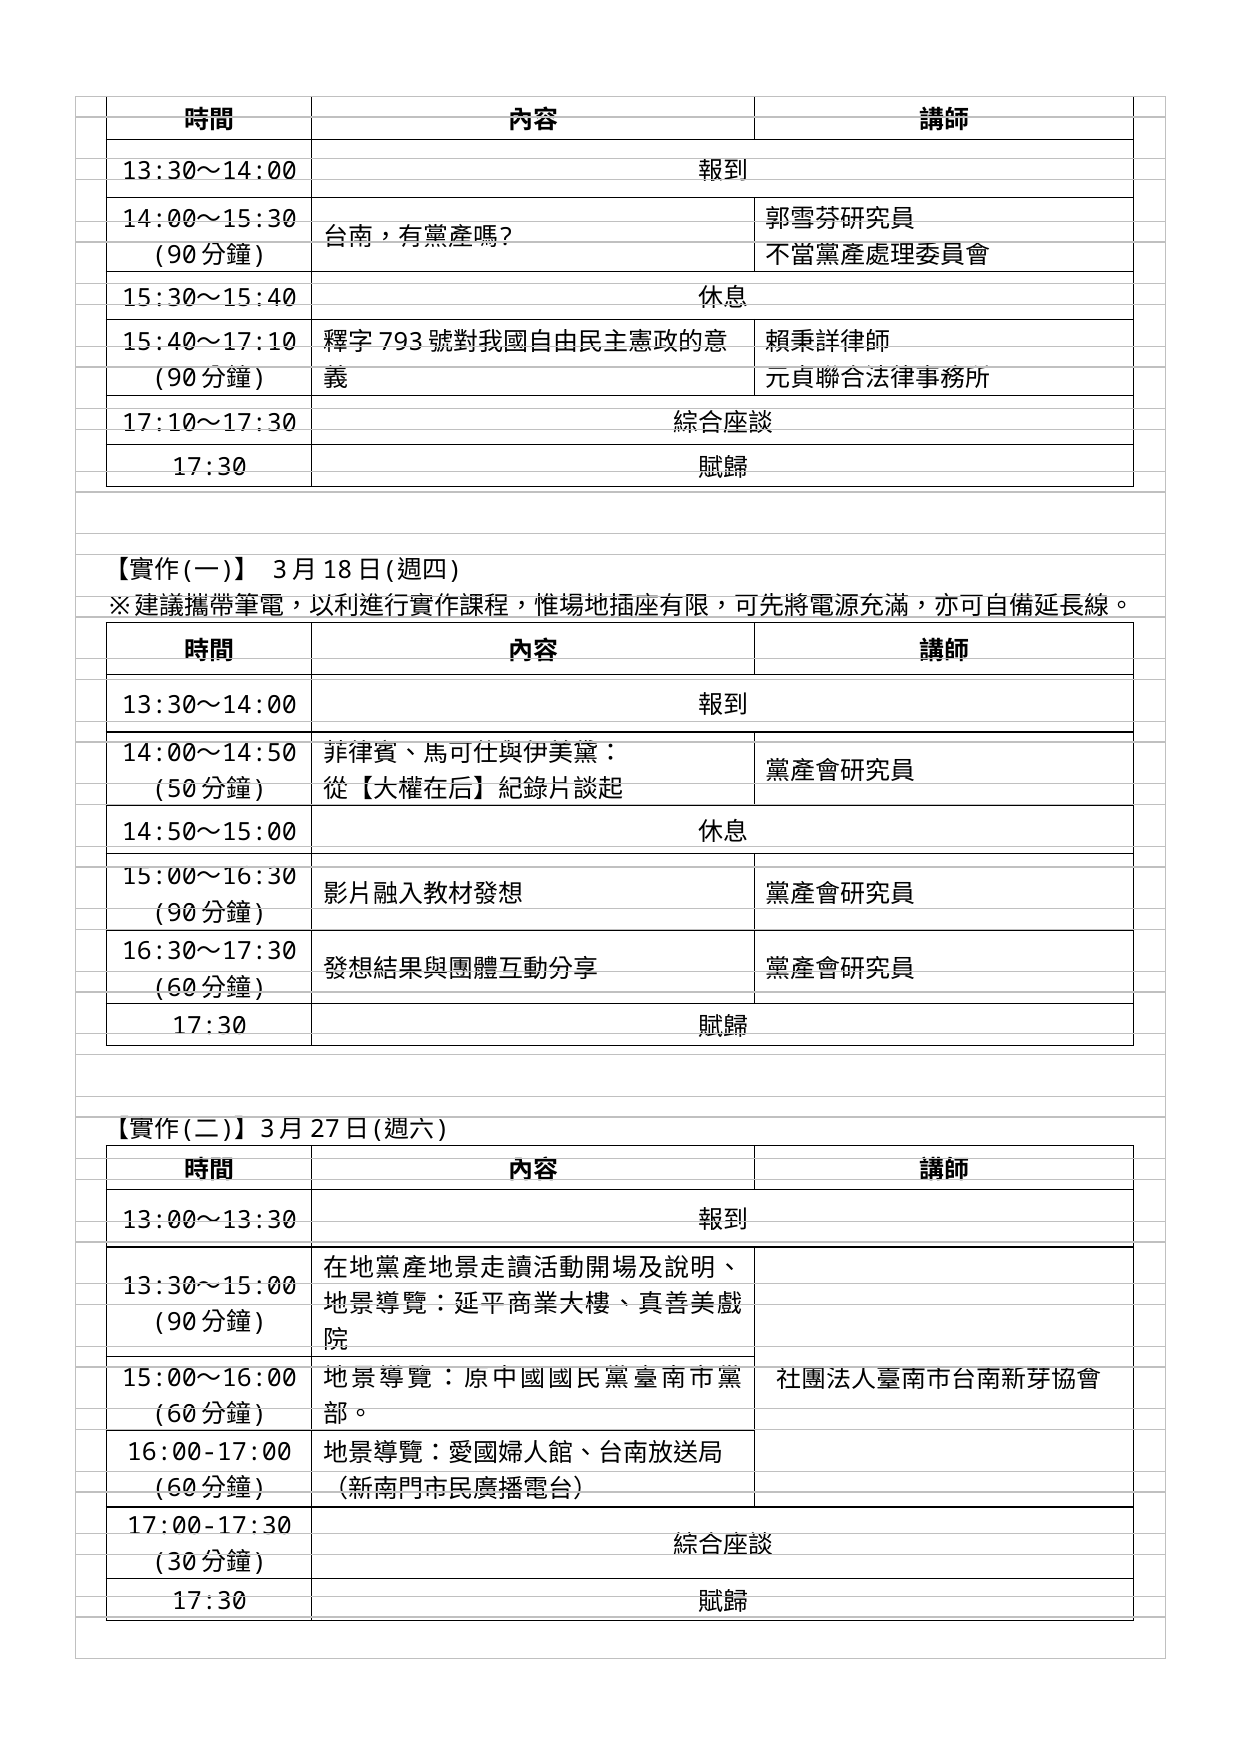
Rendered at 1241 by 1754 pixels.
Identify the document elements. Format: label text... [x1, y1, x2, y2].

table_cell [107, 722, 311, 731]
table_cell 報到 [706, 159, 711, 179]
text [104, 549, 1165, 554]
table_cell 釋字793號對我國自由民主憲政的意義 [312, 320, 754, 346]
table_cell [312, 722, 1133, 731]
table_header 講師 [755, 1180, 1133, 1189]
table_cell 台南，有黨產嗎? [312, 198, 754, 221]
table_header 時間 [232, 1159, 311, 1179]
table_cell 釋字793號對我國自由民主憲政的意義 [312, 368, 754, 395]
table_cell 賴秉詳律師 元貞聯合法律事務所 [755, 368, 1133, 395]
text ※建議攜帶筆電，以利進行實作課程，惟場地插座有限，可先將電源充滿，亦可自備延長線。 [356, 597, 439, 616]
table_cell 地景導覽：愛國婦人館、台南放送局（新南門市民廣播電台） [312, 1472, 754, 1491]
table_cell 郭雪芬研究員 不當黨產處理委員會 [755, 243, 1133, 271]
table_cell 14:50～15:00 [107, 806, 311, 846]
table_header 內容 [312, 623, 754, 658]
table_cell 菲律賓、馬可仕與伊美黛： 從【大權在后】紀錄片談起 [312, 733, 754, 741]
table_header 內容 [312, 1159, 519, 1179]
table_cell 17:10～17:30 [107, 396, 311, 408]
table_cell 16:00-17:00 (60分鐘) [107, 1431, 311, 1471]
table_cell 黨產會研究員 [755, 931, 1133, 971]
table_cell [755, 1305, 1133, 1346]
table_cell 13:30～15:00 (90分鐘) [107, 1347, 311, 1356]
table_cell 在地黨產地景走讀活動開場及說明、地景導覽：延平商業大樓、真善美戲院 [312, 1248, 754, 1283]
table_header 內容 [514, 1168, 528, 1179]
table_cell 15:00～16:30 (90分鐘) [107, 909, 311, 929]
table_cell [755, 909, 1133, 929]
table_cell 17:30 [107, 472, 311, 486]
table_header 時間 [107, 97, 311, 116]
table_cell 賦歸 [312, 445, 1133, 471]
table_cell 15:40～17:10 (90分鐘) [107, 320, 311, 346]
table_cell 黨產會研究員 [755, 743, 1133, 783]
table_cell 報到 [312, 1190, 1133, 1221]
table_cell 14:00～14:50 (50分鐘) [107, 733, 311, 741]
table_cell [755, 1248, 1133, 1283]
table_cell 13:30～14:00 [107, 180, 311, 197]
text ※建議攜帶筆電，以利進行實作課程，惟場地插座有限，可先將電源充滿，亦可自備延長線。 [491, 597, 538, 616]
table_cell 15:30～15:40 [107, 272, 311, 283]
table_header 時間 [107, 1180, 311, 1189]
table_header 講師 [755, 118, 1133, 139]
table_cell 休息 [312, 305, 1133, 319]
table_cell 16:30～17:30 (60分鐘) [107, 993, 311, 1003]
table_header 內容 [312, 1146, 754, 1158]
table_cell 14:00～15:30 (90分鐘) [107, 243, 311, 271]
table_cell 地景導覽：原中國國民黨臺南市黨部。 [312, 1368, 754, 1408]
table_cell 17:00-17:30 (30分鐘) [107, 1555, 311, 1578]
table_header 時間 [107, 118, 311, 139]
table_cell [755, 784, 1133, 804]
text ※建議攜帶筆電，以利進行實作課程，惟場地插座有限，可先將電源充滿，亦可自備延長線。 [104, 618, 1165, 622]
table_cell [312, 675, 1133, 679]
table_cell 17:30 [107, 445, 311, 471]
table_cell [755, 854, 1133, 866]
table_header 內容 [312, 659, 754, 674]
table_cell 黨產會研究員 [755, 972, 1133, 991]
table_header 講師 [755, 97, 1133, 116]
table_cell 地景導覽：愛國婦人館、台南放送局（新南門市民廣播電台） [312, 1431, 754, 1471]
table_cell 發想結果與團體互動分享 [312, 972, 754, 991]
table_cell 綜合座談 [312, 1555, 1133, 1578]
table_cell 郭雪芬研究員 不當黨產處理委員會 [755, 198, 1133, 221]
table_cell [312, 847, 1133, 853]
table_cell 13:30～15:00 (90分鐘) [107, 1284, 311, 1304]
table_cell 黨產會研究員 [755, 868, 1133, 908]
text ※建議攜帶筆電，以利進行實作課程，惟場地插座有限，可先將電源充滿，亦可自備延長線。 [701, 597, 753, 616]
table_header 講師 [755, 1159, 934, 1179]
table_cell 賴秉詳律師 元貞聯合法律事務所 [755, 347, 1133, 366]
table_cell 17:30 [107, 1034, 311, 1045]
table_cell 16:30～17:30 (60分鐘) [107, 931, 311, 971]
table_cell 影片融入教材發想 [312, 868, 754, 908]
table_header 內容 [514, 649, 528, 658]
table_cell 報到 [746, 159, 1133, 179]
table_cell 15:00～16:00 (60分鐘) [107, 1409, 311, 1429]
table_header 講師 [755, 623, 1133, 658]
table_cell 台南，有黨產嗎? [312, 243, 754, 271]
table_cell 地景導覽：原中國國民黨臺南市黨部。 [312, 1409, 754, 1429]
text ※建議攜帶筆電，以利進行實作課程，惟場地插座有限，可先將電源充滿，亦可自備延長線。 [104, 586, 1165, 596]
table_cell 17:10～17:30 [107, 409, 311, 429]
table_cell 綜合座談 [312, 1534, 736, 1554]
table_cell 賦歸 [312, 1034, 1133, 1045]
table_cell 16:30～17:30 (60分鐘) [107, 972, 311, 991]
table_cell 13:00～13:30 [107, 1190, 311, 1221]
table_header 時間 [203, 1159, 211, 1179]
table_header 內容 [522, 1159, 754, 1179]
table_header 時間 [214, 1159, 229, 1179]
table_cell 15:00～16:00 (60分鐘) [107, 1357, 311, 1366]
table_cell 15:40～17:10 (90分鐘) [107, 368, 311, 395]
table_cell 綜合座談 [312, 1508, 1133, 1533]
text [104, 1109, 1165, 1116]
table_header 講師 [948, 1161, 960, 1179]
table_cell 13:30～14:00 [107, 680, 311, 721]
table_cell 14:00～15:30 (90分鐘) [107, 222, 311, 241]
table_header 講師 [755, 1146, 1133, 1158]
table_cell 賦歸 [312, 1004, 1133, 1033]
table_cell 綜合座談 [728, 1534, 1133, 1554]
table_cell 15:30～15:40 [107, 305, 311, 319]
table_cell 16:00-17:00 (60分鐘) [107, 1472, 311, 1491]
table_cell 15:00～16:00 (60分鐘) [107, 1368, 311, 1408]
table_header 時間 [107, 1159, 203, 1179]
table_cell 台南，有黨產嗎? [312, 222, 754, 241]
text ※建議攜帶筆電，以利進行實作課程，惟場地插座有限，可先將電源充滿，亦可自備延長線。 [565, 597, 613, 616]
table_cell [755, 1430, 1133, 1471]
table_cell 發想結果與團體互動分享 [312, 931, 754, 971]
table_cell 13:30～15:00 (90分鐘) [107, 1248, 311, 1283]
table_cell 13:30～14:00 [107, 159, 311, 179]
table_cell 菲律賓、馬可仕與伊美黛： 從【大權在后】紀錄片談起 [312, 784, 754, 804]
table_cell [107, 847, 311, 853]
table_header 講師 [963, 1159, 1133, 1179]
table_cell [312, 854, 754, 866]
table_cell 16:00-17:00 (60分鐘) [107, 1493, 311, 1506]
table_cell 17:30 [107, 1579, 311, 1596]
table_cell 賦歸 [312, 472, 1133, 486]
table_cell [755, 1284, 1133, 1304]
table_cell 15:00～16:30 (90分鐘) [107, 854, 311, 866]
table_header 時間 [107, 659, 311, 674]
text ※建議攜帶筆電，以利進行實作課程，惟場地插座有限，可先將電源充滿，亦可自備延長線。 [1102, 597, 1165, 616]
table_cell 郭雪芬研究員 不當黨產處理委員會 [755, 222, 1133, 241]
table_cell 休息 [312, 272, 1133, 283]
text 【實作(一)】 3月18日(週四) [104, 555, 1165, 586]
table_cell 賴秉詳律師 元貞聯合法律事務所 [755, 320, 1133, 346]
table_cell 17:30 [107, 1597, 311, 1616]
text 【實作(二)】3月27日(週六) [104, 1118, 1165, 1145]
table_cell 報到 [312, 140, 1133, 158]
table_cell 報到 [312, 680, 1133, 721]
table_cell 綜合座談 [726, 1543, 736, 1554]
table_cell 休息 [708, 296, 713, 304]
table_header 講師 [755, 659, 1133, 674]
table_cell [107, 675, 311, 679]
table_cell [755, 733, 1133, 741]
table_cell 17:30 [107, 1004, 311, 1033]
table_cell 社團法人臺南市台南新芽協會 [755, 1368, 1133, 1408]
table_cell 在地黨產地景走讀活動開場及說明、地景導覽：延平商業大樓、真善美戲院 [312, 1305, 754, 1346]
table_cell 發想結果與團體互動分享 [312, 993, 754, 1003]
table_cell 釋字793號對我國自由民主憲政的意義 [312, 347, 754, 366]
table_cell [312, 909, 754, 929]
table_header 內容 [312, 118, 754, 139]
table_cell 賦歸 [312, 1597, 1133, 1616]
table_cell [755, 1472, 1133, 1491]
table_cell 休息 [312, 806, 1133, 846]
table_cell 17:10～17:30 [107, 430, 311, 444]
table_cell 報到 [312, 1222, 1133, 1241]
table_cell 13:00～13:30 [107, 1222, 311, 1241]
table_cell 休息 [312, 284, 1133, 304]
table_header 時間 [107, 1146, 311, 1158]
table_cell 15:30～15:40 [107, 284, 311, 304]
table_header 內容 [312, 1180, 754, 1189]
table_cell 綜合座談 [312, 396, 1133, 408]
table_cell 17:00-17:30 (30分鐘) [107, 1508, 311, 1533]
table_cell 14:00～15:30 (90分鐘) [107, 198, 311, 221]
table_cell 報到 [312, 180, 1133, 197]
table_cell 綜合座談 [312, 430, 1133, 444]
text ※建議攜帶筆電，以利進行實作課程，惟場地插座有限，可先將電源充滿，亦可自備延長線。 [795, 597, 842, 616]
text ※建議攜帶筆電，以利進行實作課程，惟場地插座有限，可先將電源充滿，亦可自備延長線。 [189, 597, 328, 616]
table_cell 15:00～16:30 (90分鐘) [107, 868, 311, 908]
table_cell 賦歸 [312, 1579, 1133, 1596]
table_cell 地景導覽：原中國國民黨臺南市黨部。 [312, 1357, 754, 1366]
table_cell 菲律賓、馬可仕與伊美黛： 從【大權在后】紀錄片談起 [312, 743, 754, 783]
table_header 內容 [312, 97, 754, 116]
table_cell 地景導覽：愛國婦人館、台南放送局（新南門市民廣播電台） [312, 1493, 754, 1506]
table_cell [755, 1493, 1133, 1506]
table_header 時間 [107, 623, 311, 658]
table_header 講師 [937, 1159, 948, 1179]
table_cell 綜合座談 [312, 409, 1133, 429]
table_cell 15:40～17:10 (90分鐘) [107, 347, 311, 366]
table_cell 在地黨產地景走讀活動開場及說明、地景導覽：延平商業大樓、真善美戲院 [312, 1347, 754, 1356]
table_cell 14:00～14:50 (50分鐘) [107, 743, 311, 783]
table_cell 報到 [713, 159, 744, 179]
table_cell 13:30～14:00 [107, 140, 311, 158]
table_cell 黨產會研究員 [755, 993, 1133, 1003]
table_cell 14:00～14:50 (50分鐘) [107, 784, 311, 804]
table_cell [755, 1347, 1133, 1366]
table_cell 13:30～15:00 (90分鐘) [107, 1305, 311, 1346]
table_cell [755, 1409, 1133, 1429]
table_cell 17:00-17:30 (30分鐘) [107, 1534, 311, 1554]
table_cell 在地黨產地景走讀活動開場及說明、地景導覽：延平商業大樓、真善美戲院 [312, 1284, 754, 1304]
table_cell 報到 [312, 159, 707, 179]
